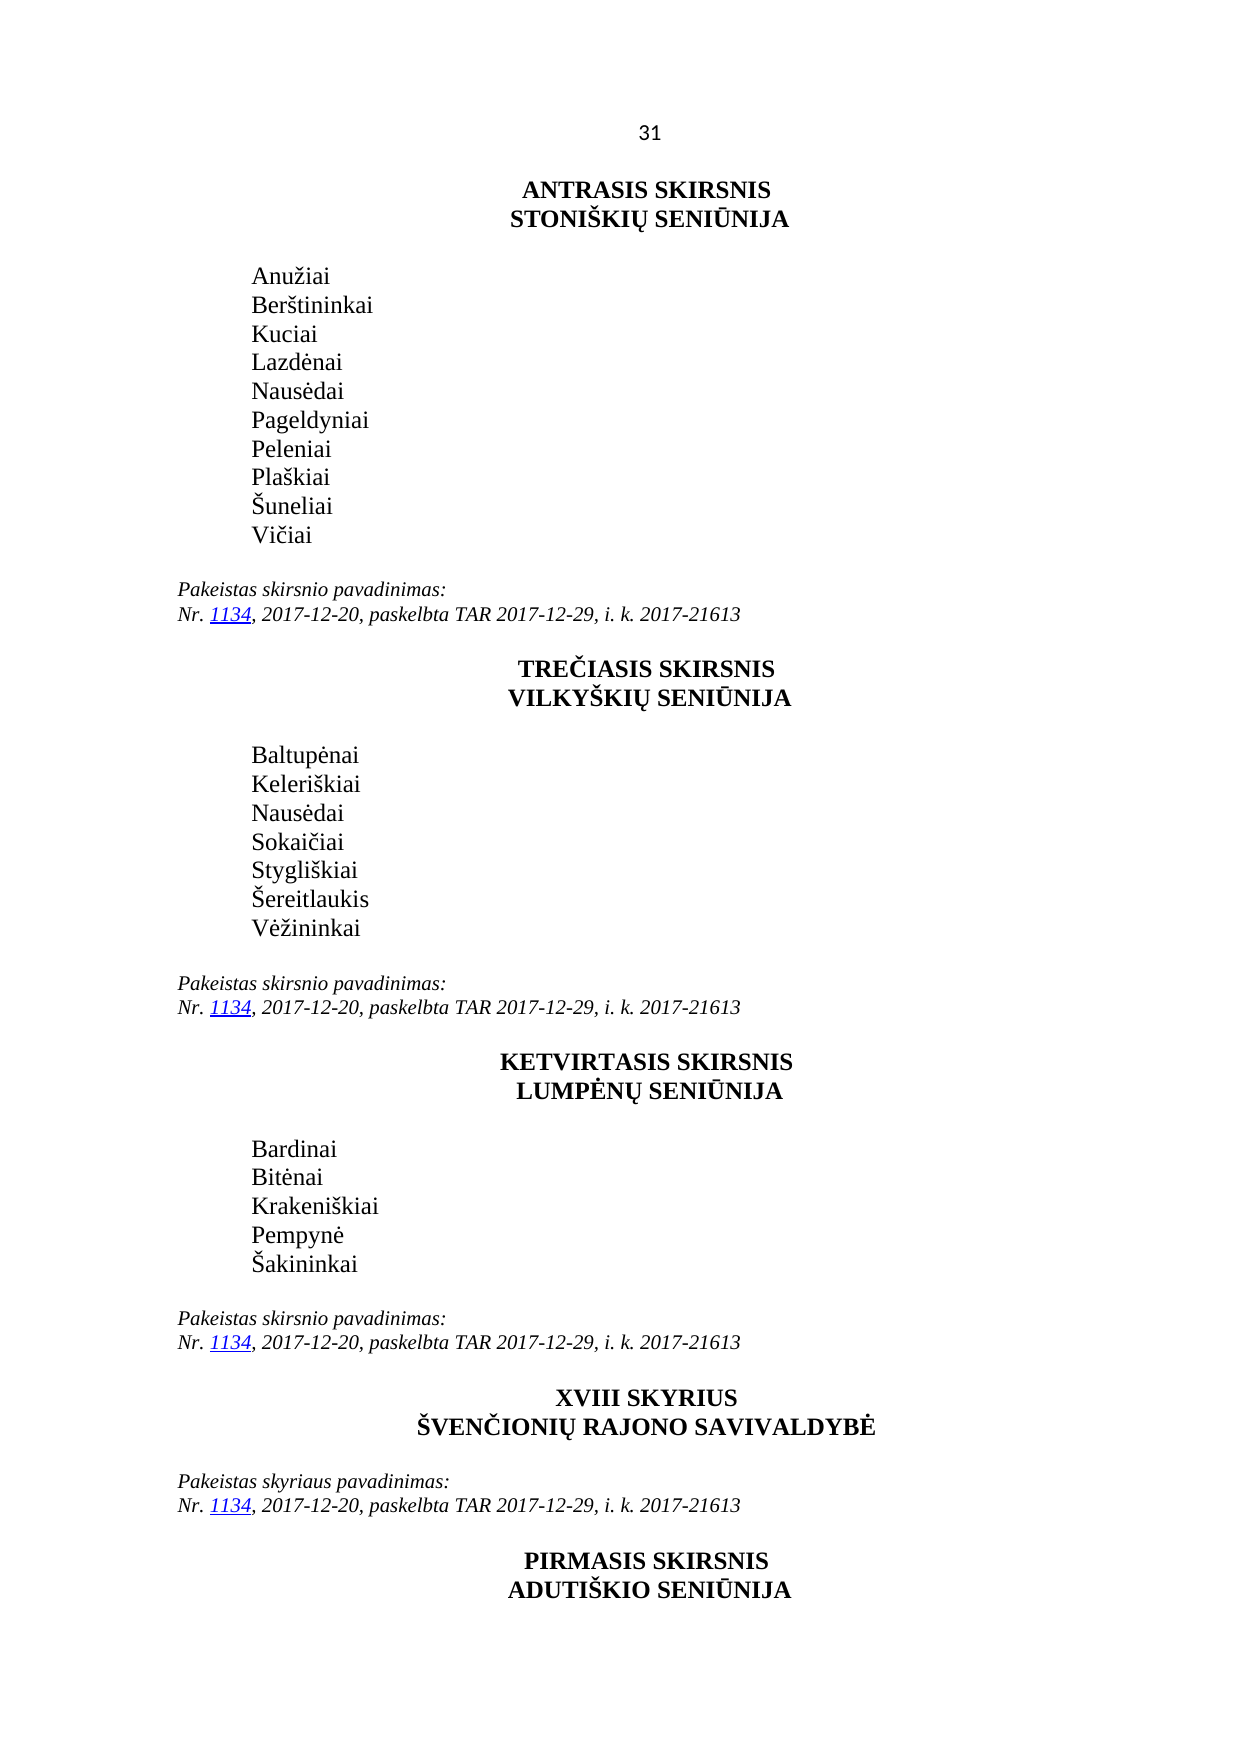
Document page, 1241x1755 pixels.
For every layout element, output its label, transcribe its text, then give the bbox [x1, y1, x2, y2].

text Pakeistas skirsnio pavadinimas: [177, 971, 1122, 994]
text Peleniai [177, 434, 1122, 462]
text Nr. 1134, 2017-12-20, paskelbta TAR 2017-12-29, i. k. 2017-21613 [177, 994, 1122, 1019]
text Plaškiai [177, 462, 1122, 491]
text Nausėdai [177, 376, 1122, 405]
text Pageldyniai [177, 405, 1122, 434]
text Šuneliai [177, 491, 1122, 520]
text Kuciai [177, 319, 1122, 347]
text Krakeniškiai [177, 1191, 1122, 1220]
text Pakeistas skirsnio pavadinimas: [177, 1306, 1122, 1330]
text Vičiai [177, 520, 1122, 549]
text XVIII SKYRIUS ŠVENČIONIŲ RAJONO SAVIVALDYBĖ [177, 1383, 1122, 1441]
text Anužiai [177, 261, 1122, 290]
text TREČIASIS SKIRSNIS VILKYŠKIŲ SENIŪNIJA [177, 654, 1122, 712]
text Nr. 1134, 2017-12-20, paskelbta TAR 2017-12-29, i. k. 2017-21613 [177, 601, 1122, 626]
text Nr. 1134, 2017-12-20, paskelbta TAR 2017-12-29, i. k. 2017-21613 [177, 1493, 1122, 1517]
text Pakeistas skyriaus pavadinimas: [177, 1469, 1122, 1493]
text Berštininkai [177, 290, 1122, 319]
text Keleriškiai [177, 769, 1122, 798]
text Lazdėnai [177, 347, 1122, 376]
text Pakeistas skirsnio pavadinimas: [177, 577, 1122, 601]
text Vėžininkai [177, 913, 1122, 942]
text PIRMASIS SKIRSNIS ADUTIŠKIO SENIŪNIJA [177, 1546, 1122, 1604]
text KETVIRTASIS SKIRSNIS LUMPĖNŲ SENIŪNIJA [177, 1047, 1122, 1105]
text ANTRASIS SKIRSNIS STONIŠKIŲ SENIŪNIJA [177, 175, 1122, 232]
text Baltupėnai [177, 741, 1122, 769]
text Šakininkai [177, 1249, 1122, 1277]
text Nr. 1134, 2017-12-20, paskelbta TAR 2017-12-29, i. k. 2017-21613 [177, 1330, 1122, 1354]
text Pempynė [177, 1220, 1122, 1249]
text Nausėdai [177, 798, 1122, 827]
text Bitėnai [177, 1162, 1122, 1191]
text Stygliškiai [177, 856, 1122, 884]
text Šereitlaukis [177, 884, 1122, 913]
text Bardinai [177, 1134, 1122, 1162]
text Sokaičiai [177, 827, 1122, 856]
